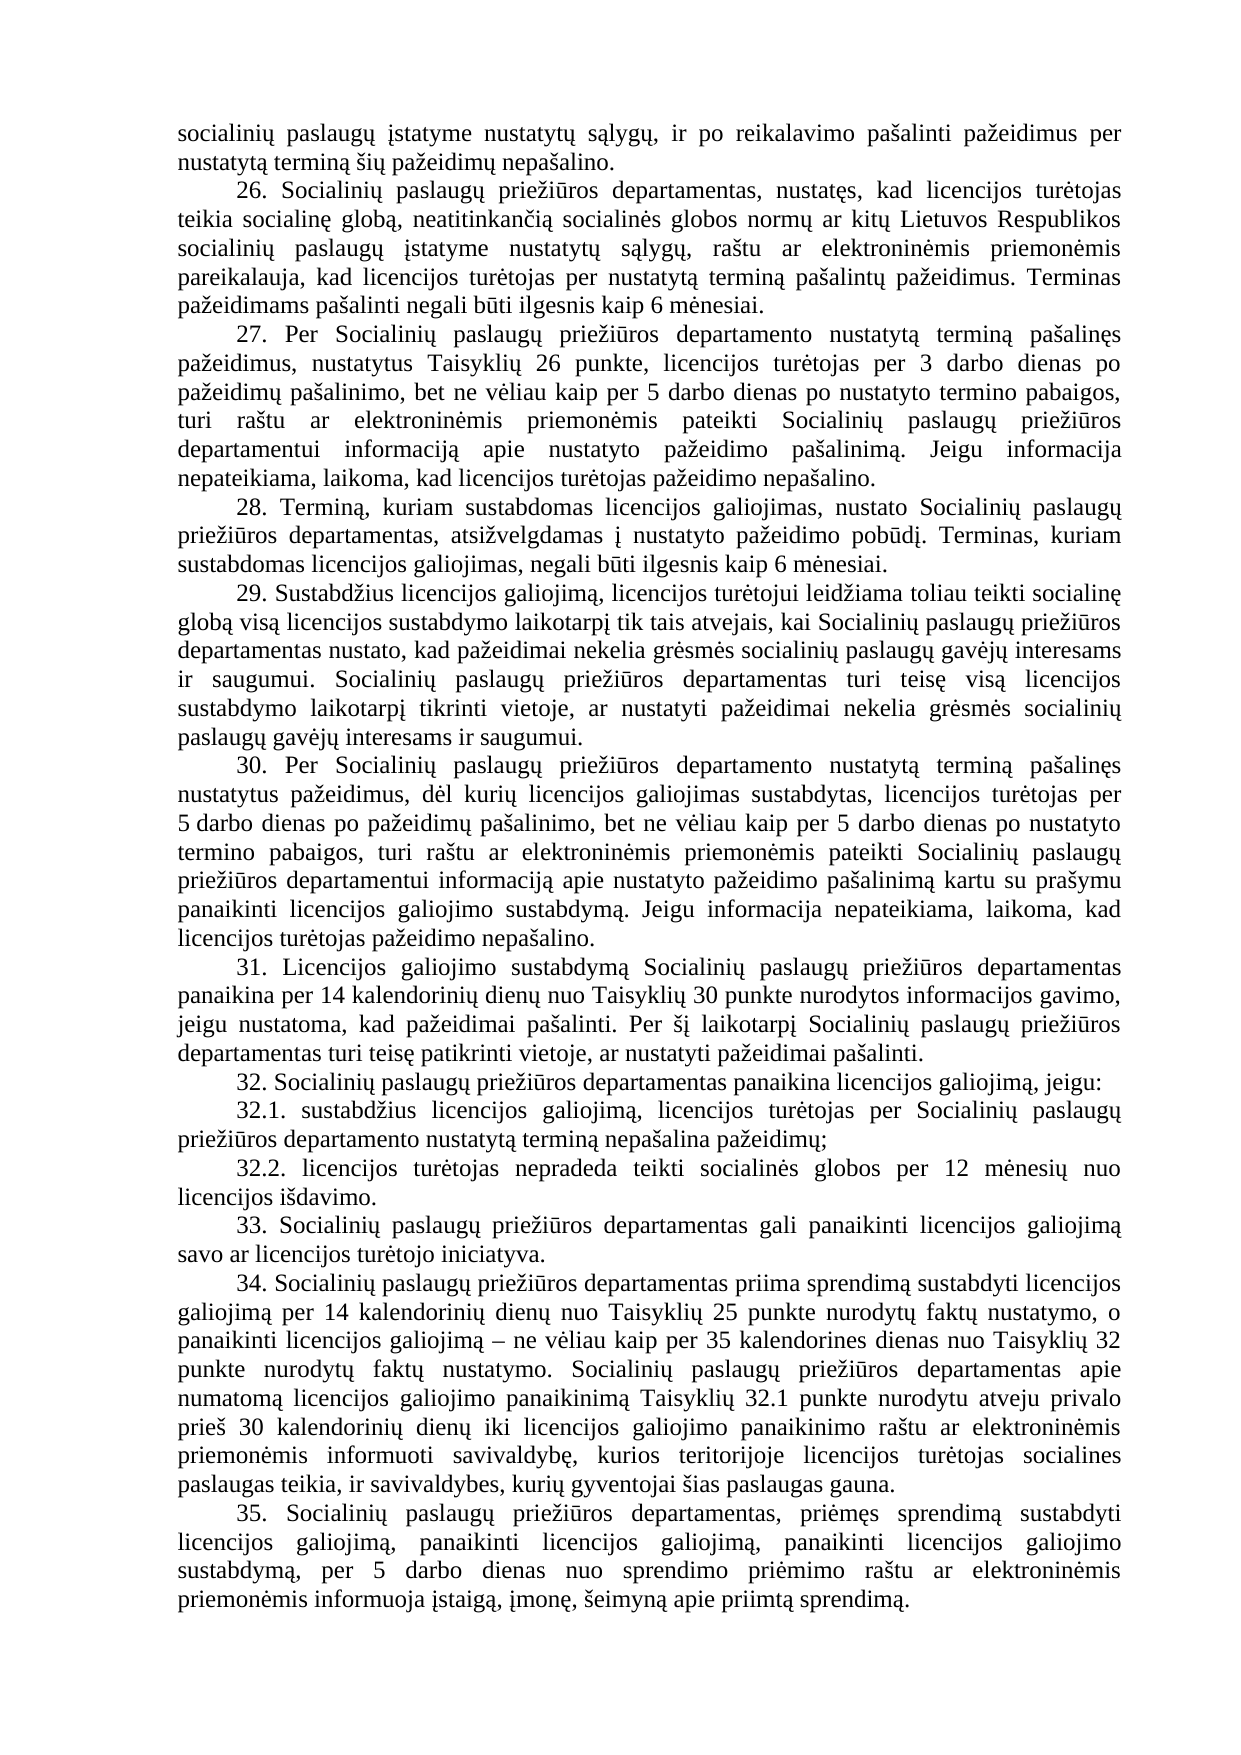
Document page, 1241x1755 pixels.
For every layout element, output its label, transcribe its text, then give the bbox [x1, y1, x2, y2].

text 31. Licencijos galiojimo sustabdymą Socialinių paslaugų priežiūros departamentas panaikina per 14 kalendorinių dienų nuo Taisyklių 30 punkte nurodytos informacijos gavimo, jeigu nustatoma, kad pažeidimai pašalinti. Per šį laikotarpį Socialinių paslaugų priežiūros departamentas turi teisę patikrinti vietoje, ar nustatyti pažeidimai pašalinti. [177, 952, 1122, 1067]
text 28. Terminą, kuriam sustabdomas licencijos galiojimas, nustato Socialinių paslaugų priežiūros departamentas, atsižvelgdamas į nustatyto pažeidimo pobūdį. Terminas, kuriam sustabdomas licencijos galiojimas, negali būti ilgesnis kaip 6 mėnesiai. [177, 492, 1122, 578]
text 34. Socialinių paslaugų priežiūros departamentas priima sprendimą sustabdyti licencijos galiojimą per 14 kalendorinių dienų nuo Taisyklių 25 punkte nurodytų faktų nustatymo, o panaikinti licencijos galiojimą – ne vėliau kaip per 35 kalendorines dienas nuo Taisyklių 32 punkte nurodytų faktų nustatymo. Socialinių paslaugų priežiūros departamentas apie numatomą licencijos galiojimo panaikinimą Taisyklių 32.1 punkte nurodytu atveju privalo prieš 30 kalendorinių dienų iki licencijos galiojimo panaikinimo raštu ar elektroninėmis priemonėmis informuoti savivaldybę, kurios teritorijoje licencijos turėtojas socialines paslaugas teikia, ir savivaldybes, kurių gyventojai šias paslaugas gauna. [177, 1268, 1122, 1498]
text socialinių paslaugų įstatyme nustatytų sąlygų, ir po reikalavimo pašalinti pažeidimus per nustatytą terminą šių pažeidimų nepašalino. [177, 118, 1122, 176]
text 33. Socialinių paslaugų priežiūros departamentas gali panaikinti licencijos galiojimą savo ar licencijos turėtojo iniciatyva. [177, 1211, 1122, 1268]
text 32.2. licencijos turėtojas nepradeda teikti socialinės globos per 12 mėnesių nuo licencijos išdavimo. [177, 1153, 1122, 1211]
text 27. Per Socialinių paslaugų priežiūros departamento nustatytą terminą pašalinęs pažeidimus, nustatytus Taisyklių 26 punkte, licencijos turėtojas per 3 darbo dienas po pažeidimų pašalinimo, bet ne vėliau kaip per 5 darbo dienas po nustatyto termino pabaigos, turi raštu ar elektroninėmis priemonėmis pateikti Socialinių paslaugų priežiūros departamentui informaciją apie nustatyto pažeidimo pašalinimą. Jeigu informacija nepateikiama, laikoma, kad licencijos turėtojas pažeidimo nepašalino. [177, 319, 1122, 492]
text 32. Socialinių paslaugų priežiūros departamentas panaikina licencijos galiojimą, jeigu: [177, 1067, 1122, 1096]
text 32.1. sustabdžius licencijos galiojimą, licencijos turėtojas per Socialinių paslaugų priežiūros departamento nustatytą terminą nepašalina pažeidimų; [177, 1096, 1122, 1153]
text 30. Per Socialinių paslaugų priežiūros departamento nustatytą terminą pašalinęs nustatytus pažeidimus, dėl kurių licencijos galiojimas sustabdytas, licencijos turėtojas per 5 darbo dienas po pažeidimų pašalinimo, bet ne vėliau kaip per 5 darbo dienas po nustatyto termino pabaigos, turi raštu ar elektroninėmis priemonėmis pateikti Socialinių paslaugų priežiūros departamentui informaciją apie nustatyto pažeidimo pašalinimą kartu su prašymu panaikinti licencijos galiojimo sustabdymą. Jeigu informacija nepateikiama, laikoma, kad licencijos turėtojas pažeidimo nepašalino. [177, 751, 1122, 952]
text 29. Sustabdžius licencijos galiojimą, licencijos turėtojui leidžiama toliau teikti socialinę globą visą licencijos sustabdymo laikotarpį tik tais atvejais, kai Socialinių paslaugų priežiūros departamentas nustato, kad pažeidimai nekelia grėsmės socialinių paslaugų gavėjų interesams ir saugumui. Socialinių paslaugų priežiūros departamentas turi teisę visą licencijos sustabdymo laikotarpį tikrinti vietoje, ar nustatyti pažeidimai nekelia grėsmės socialinių paslaugų gavėjų interesams ir saugumui. [177, 578, 1122, 751]
text 26. Socialinių paslaugų priežiūros departamentas, nustatęs, kad licencijos turėtojas teikia socialinę globą, neatitinkančią socialinės globos normų ar kitų Lietuvos Respublikos socialinių paslaugų įstatyme nustatytų sąlygų, raštu ar elektroninėmis priemonėmis pareikalauja, kad licencijos turėtojas per nustatytą terminą pašalintų pažeidimus. Terminas pažeidimams pašalinti negali būti ilgesnis kaip 6 mėnesiai. [177, 176, 1122, 319]
text 35. Socialinių paslaugų priežiūros departamentas, priėmęs sprendimą sustabdyti licencijos galiojimą, panaikinti licencijos galiojimą, panaikinti licencijos galiojimo sustabdymą, per 5 darbo dienas nuo sprendimo priėmimo raštu ar elektroninėmis priemonėmis informuoja įstaigą, įmonę, šeimyną apie priimtą sprendimą. [177, 1498, 1122, 1613]
